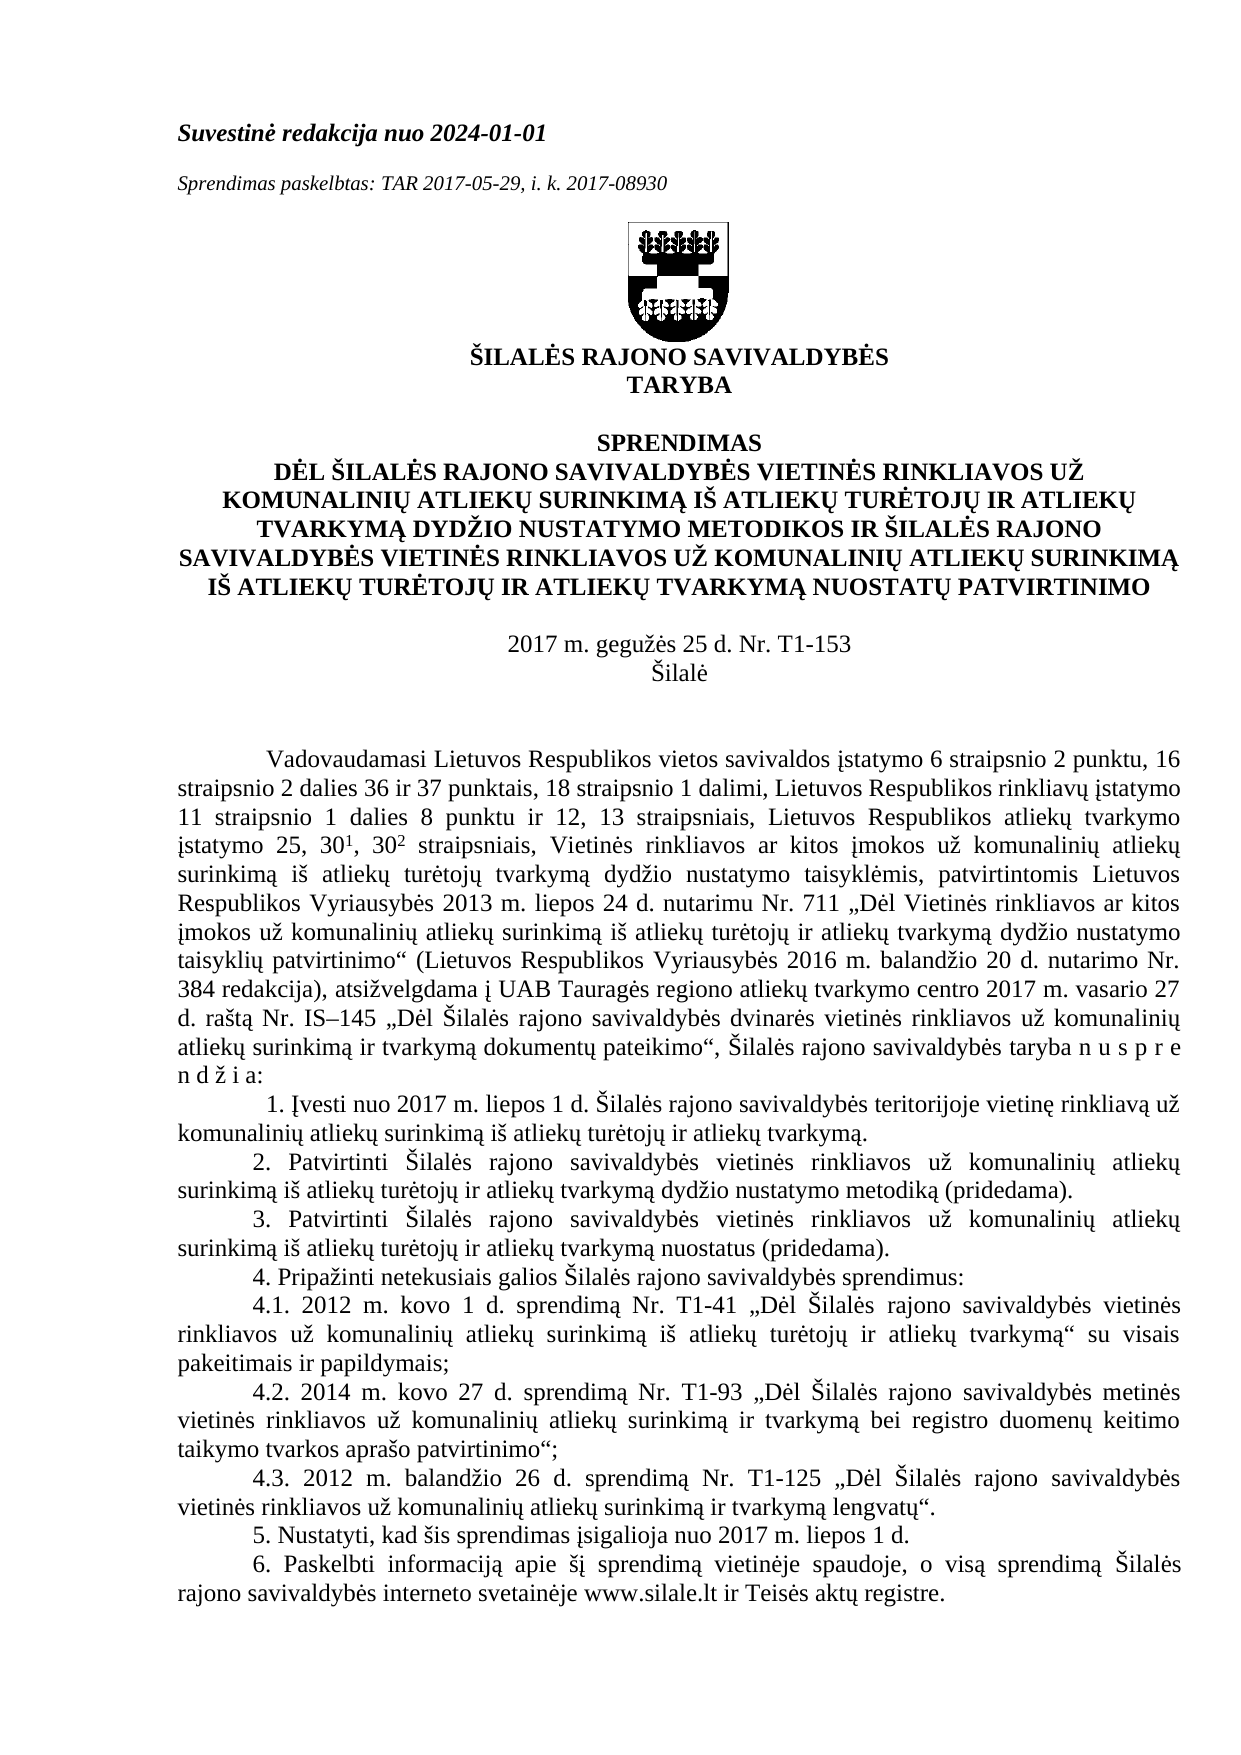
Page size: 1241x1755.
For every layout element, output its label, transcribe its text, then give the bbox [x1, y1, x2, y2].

text ŠILALĖS RAJONO SAVIVALDYBĖS [177, 342, 1181, 371]
text TARYBA [177, 371, 1181, 399]
text 5. Nustatyti, kad šis sprendimas įsigalioja nuo 2017 m. liepos 1 d. [177, 1521, 1181, 1549]
text 4. Pripažinti netekusiais galios Šilalės rajono savivaldybės sprendimus: [177, 1262, 1181, 1291]
text 6. Paskelbti informaciją apie šį sprendimą vietinėje spaudoje, o visą sprendimą Šilalės rajono savivaldybės interneto svetainėje www.silale.lt ir Teisės aktų registre. [177, 1549, 1181, 1607]
text Sprendimas paskelbtas: TAR 2017-05-29, i. k. 2017-08930 [177, 171, 1181, 195]
text 2017 m. gegužės 25 d. Nr. T1-153 [177, 629, 1181, 658]
text Vadovaudamasi Lietuvos Respublikos vietos savivaldos įstatymo 6 straipsnio 2 punktu, 16 straipsnio 2 dalies 36 ir 37 punktais, 18 straipsnio 1 dalimi, Lietuvos Respublikos rinkliavų įstatymo 11 straipsnio 1 dalies 8 punktu ir 12, 13 straipsniais, Lietuvos Respublikos atliekų tvarkymo įstatymo 25, 301, 302 straipsniais, Vietinės rinkliavos ar kitos įmokos už komunalinių atliekų surinkimą iš atliekų turėtojų tvarkymą dydžio nustatymo taisyklėmis, patvirtintomis Lietuvos Respublikos Vyriausybės 2013 m. liepos 24 d. nutarimu Nr. 711 „Dėl Vietinės rinkliavos ar kitos įmokos už komunalinių atliekų surinkimą iš atliekų turėtojų ir atliekų tvarkymą dydžio nustatymo taisyklių patvirtinimo“ (Lietuvos Respublikos Vyriausybės 2016 m. balandžio 20 d. nutarimo Nr. 384 redakcija), atsižvelgdama į UAB Tauragės regiono atliekų tvarkymo centro 2017 m. vasario 27 d. raštą Nr. IS–145 „Dėl Šilalės rajono savivaldybės dvinarės vietinės rinkliavos už komunalinių atliekų surinkimą ir tvarkymą dokumentų pateikimo“, Šilalės rajono savivaldybės taryba n u s p r e n d ž i a: [177, 744, 1181, 1089]
text Suvestinė redakcija nuo 2024-01-01 [177, 118, 1181, 147]
text SPRENDIMAS [177, 428, 1181, 457]
text DĖL ŠILALĖS RAJONO SAVIVALDYBĖS VIETINĖS RINKLIAVOS UŽ KOMUNALINIŲ ATLIEKŲ SURINKIMĄ IŠ ATLIEKŲ TURĖTOJŲ IR ATLIEKŲ TVARKYMĄ DYDŽIO NUSTATYMO METODIKOS IR ŠILALĖS RAJONO SAVIVALDYBĖS VIETINĖS RINKLIAVOS UŽ KOMUNALINIŲ ATLIEKŲ SURINKIMĄ IŠ ATLIEKŲ TURĖTOJŲ IR ATLIEKŲ TVARKYMĄ NUOSTATŲ PATVIRTINIMO [177, 457, 1181, 601]
text 4.1. 2012 m. kovo 1 d. sprendimą Nr. T1-41 „Dėl Šilalės rajono savivaldybės vietinės rinkliavos už komunalinių atliekų surinkimą iš atliekų turėtojų ir atliekų tvarkymą“ su visais pakeitimais ir papildymais; [177, 1291, 1181, 1377]
text Šilalė [177, 658, 1181, 687]
text 4.2. 2014 m. kovo 27 d. sprendimą Nr. T1-93 „Dėl Šilalės rajono savivaldybės metinės vietinės rinkliavos už komunalinių atliekų surinkimą ir tvarkymą bei registro duomenų keitimo taikymo tvarkos aprašo patvirtinimo“; [177, 1377, 1181, 1463]
text 3. Patvirtinti Šilalės rajono savivaldybės vietinės rinkliavos už komunalinių atliekų surinkimą iš atliekų turėtojų ir atliekų tvarkymą nuostatus (pridedama). [177, 1204, 1181, 1262]
text 4.3. 2012 m. balandžio 26 d. sprendimą Nr. T1-125 „Dėl Šilalės rajono savivaldybės vietinės rinkliavos už komunalinių atliekų surinkimą ir tvarkymą lengvatų“. [177, 1463, 1181, 1521]
text 2. Patvirtinti Šilalės rajono savivaldybės vietinės rinkliavos už komunalinių atliekų surinkimą iš atliekų turėtojų ir atliekų tvarkymą dydžio nustatymo metodiką (pridedama). [177, 1147, 1181, 1204]
text 1. Įvesti nuo 2017 m. liepos 1 d. Šilalės rajono savivaldybės teritorijoje vietinę rinkliavą už komunalinių atliekų surinkimą iš atliekų turėtojų ir atliekų tvarkymą. [177, 1089, 1181, 1147]
